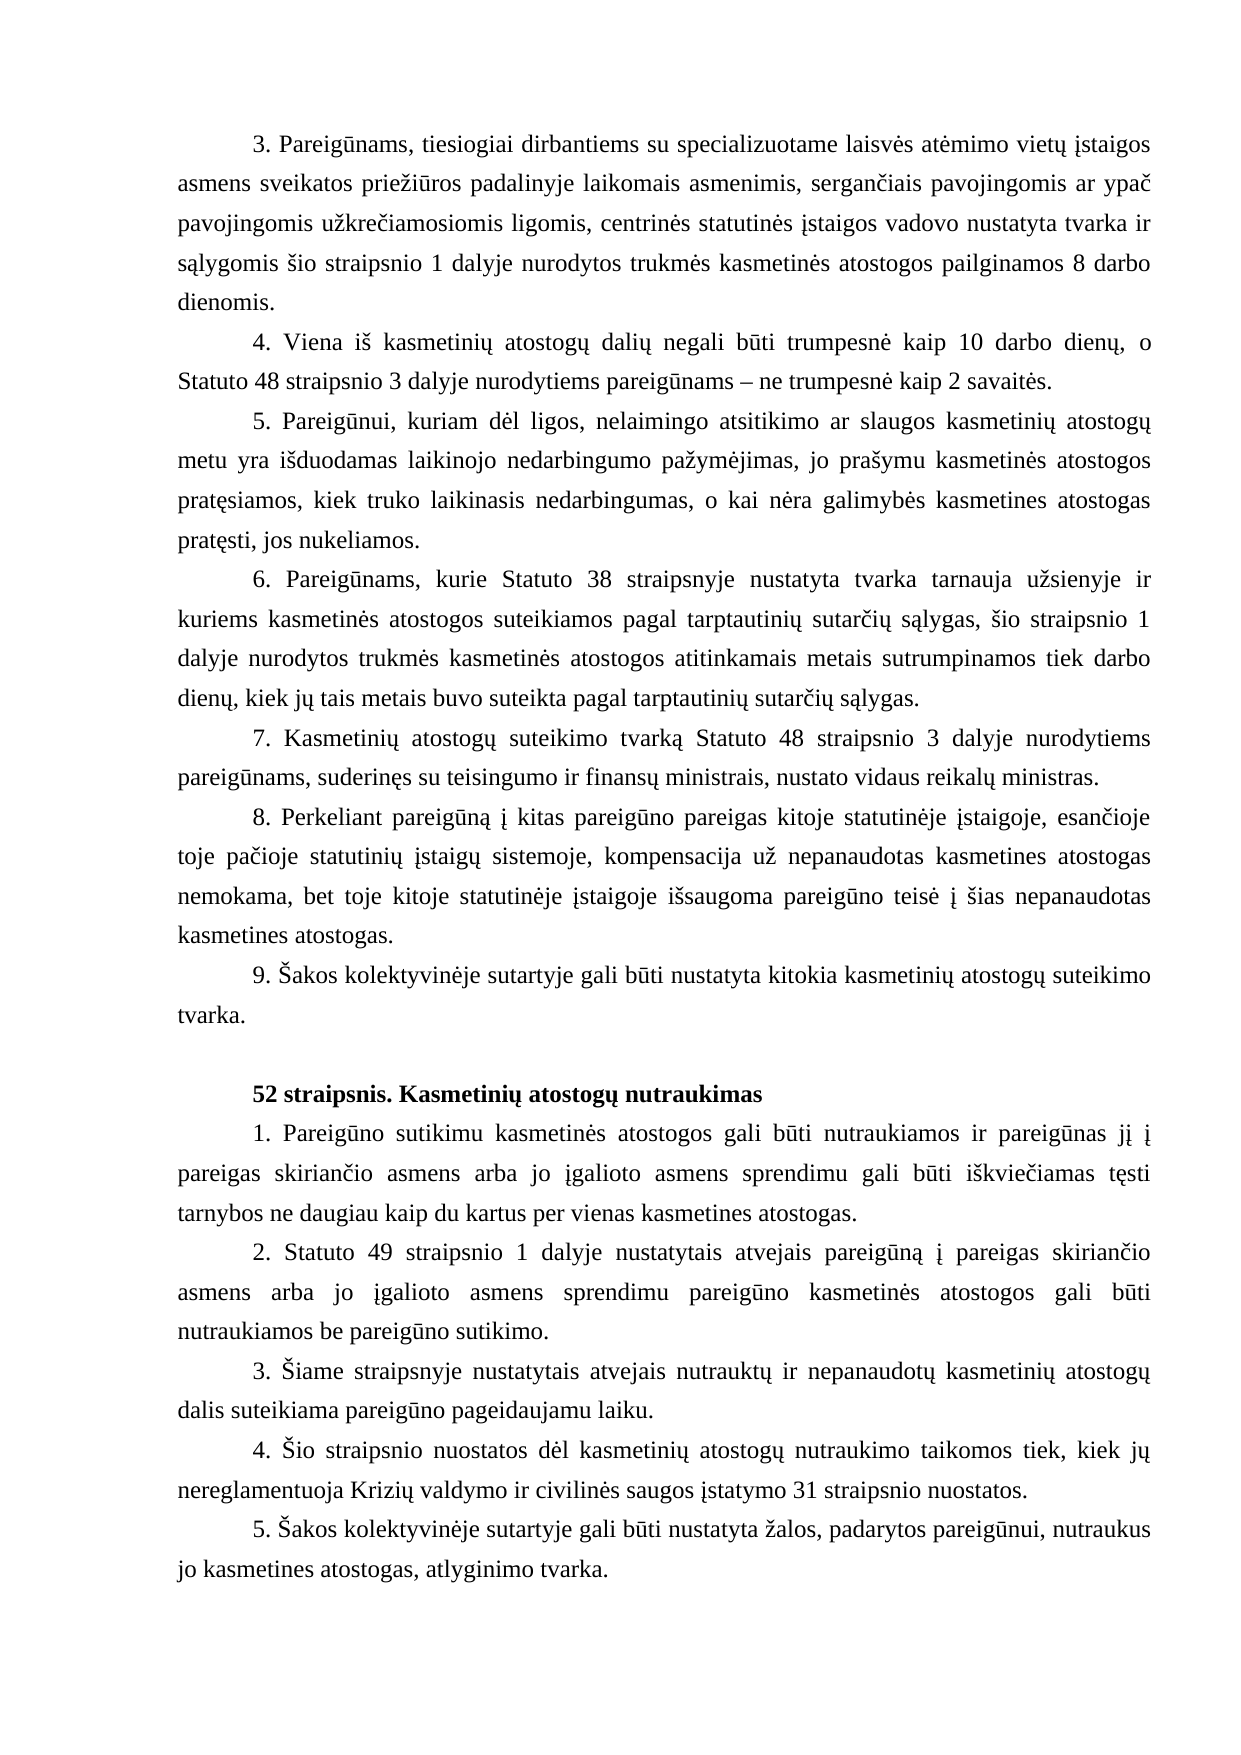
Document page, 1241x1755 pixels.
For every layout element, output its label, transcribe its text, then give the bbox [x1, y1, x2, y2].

text 5. Šakos kolektyvinėje sutartyje gali būti nustatyta žalos, padarytos pareigūnui, nutraukus jo kasmetines atostogas, atlyginimo tvarka. [177, 1503, 1152, 1583]
text 3. Šiame straipsnyje nustatytais atvejais nutrauktų ir nepanaudotų kasmetinių atostogų dalis suteikiama pareigūno pageidaujamu laiku. [177, 1345, 1152, 1424]
text 3. Pareigūnams, tiesiogiai dirbantiems su specializuotame laisvės atėmimo vietų įstaigos asmens sveikatos priežiūros padalinyje laikomais asmenimis, sergančiais pavojingomis ar ypač pavojingomis užkrečiamosiomis ligomis, centrinės statutinės įstaigos vadovo nustatyta tvarka ir sąlygomis šio straipsnio 1 dalyje nurodytos trukmės kasmetinės atostogos pailginamos 8 darbo dienomis. [177, 118, 1152, 316]
text 9. Šakos kolektyvinėje sutartyje gali būti nustatyta kitokia kasmetinių atostogų suteikimo tvarka. [177, 949, 1152, 1028]
text 2. Statuto 49 straipsnio 1 dalyje nustatytais atvejais pareigūną į pareigas skiriančio asmens arba jo įgalioto asmens sprendimu pareigūno kasmetinės atostogos gali būti nutraukiamos be pareigūno sutikimo. [177, 1226, 1152, 1345]
text 6. Pareigūnams, kurie Statuto 38 straipsnyje nustatyta tvarka tarnauja užsienyje ir kuriems kasmetinės atostogos suteikiamos pagal tarptautinių sutarčių sąlygas, šio straipsnio 1 dalyje nurodytos trukmės kasmetinės atostogos atitinkamais metais sutrumpinamos tiek darbo dienų, kiek jų tais metais buvo suteikta pagal tarptautinių sutarčių sąlygas. [177, 553, 1152, 712]
text 8. Perkeliant pareigūną į kitas pareigūno pareigas kitoje statutinėje įstaigoje, esančioje toje pačioje statutinių įstaigų sistemoje, kompensacija už nepanaudotas kasmetines atostogas nemokama, bet toje kitoje statutinėje įstaigoje išsaugoma pareigūno teisė į šias nepanaudotas kasmetines atostogas. [177, 791, 1152, 949]
text 4. Šio straipsnio nuostatos dėl kasmetinių atostogų nutraukimo taikomos tiek, kiek jų nereglamentuoja Krizių valdymo ir civilinės saugos įstatymo 31 straipsnio nuostatos. [177, 1424, 1152, 1503]
text 5. Pareigūnui, kuriam dėl ligos, nelaimingo atsitikimo ar slaugos kasmetinių atostogų metu yra išduodamas laikinojo nedarbingumo pažymėjimas, jo prašymu kasmetinės atostogos pratęsiamos, kiek truko laikinasis nedarbingumas, o kai nėra galimybės kasmetines atostogas pratęsti, jos nukeliamos. [177, 395, 1152, 553]
text 4. Viena iš kasmetinių atostogų dalių negali būti trumpesnė kaip 10 darbo dienų, o Statuto 48 straipsnio 3 dalyje nurodytiems pareigūnams – ne trumpesnė kaip 2 savaitės. [177, 316, 1152, 395]
text 7. Kasmetinių atostogų suteikimo tvarką Statuto 48 straipsnio 3 dalyje nurodytiems pareigūnams, suderinęs su teisingumo ir finansų ministrais, nustato vidaus reikalų ministras. [177, 712, 1152, 791]
text 52 straipsnis. Kasmetinių atostogų nutraukimas [177, 1068, 1152, 1108]
text 1. Pareigūno sutikimu kasmetinės atostogos gali būti nutraukiamos ir pareigūnas jį į pareigas skiriančio asmens arba jo įgalioto asmens sprendimu gali būti iškviečiamas tęsti tarnybos ne daugiau kaip du kartus per vienas kasmetines atostogas. [177, 1108, 1152, 1226]
